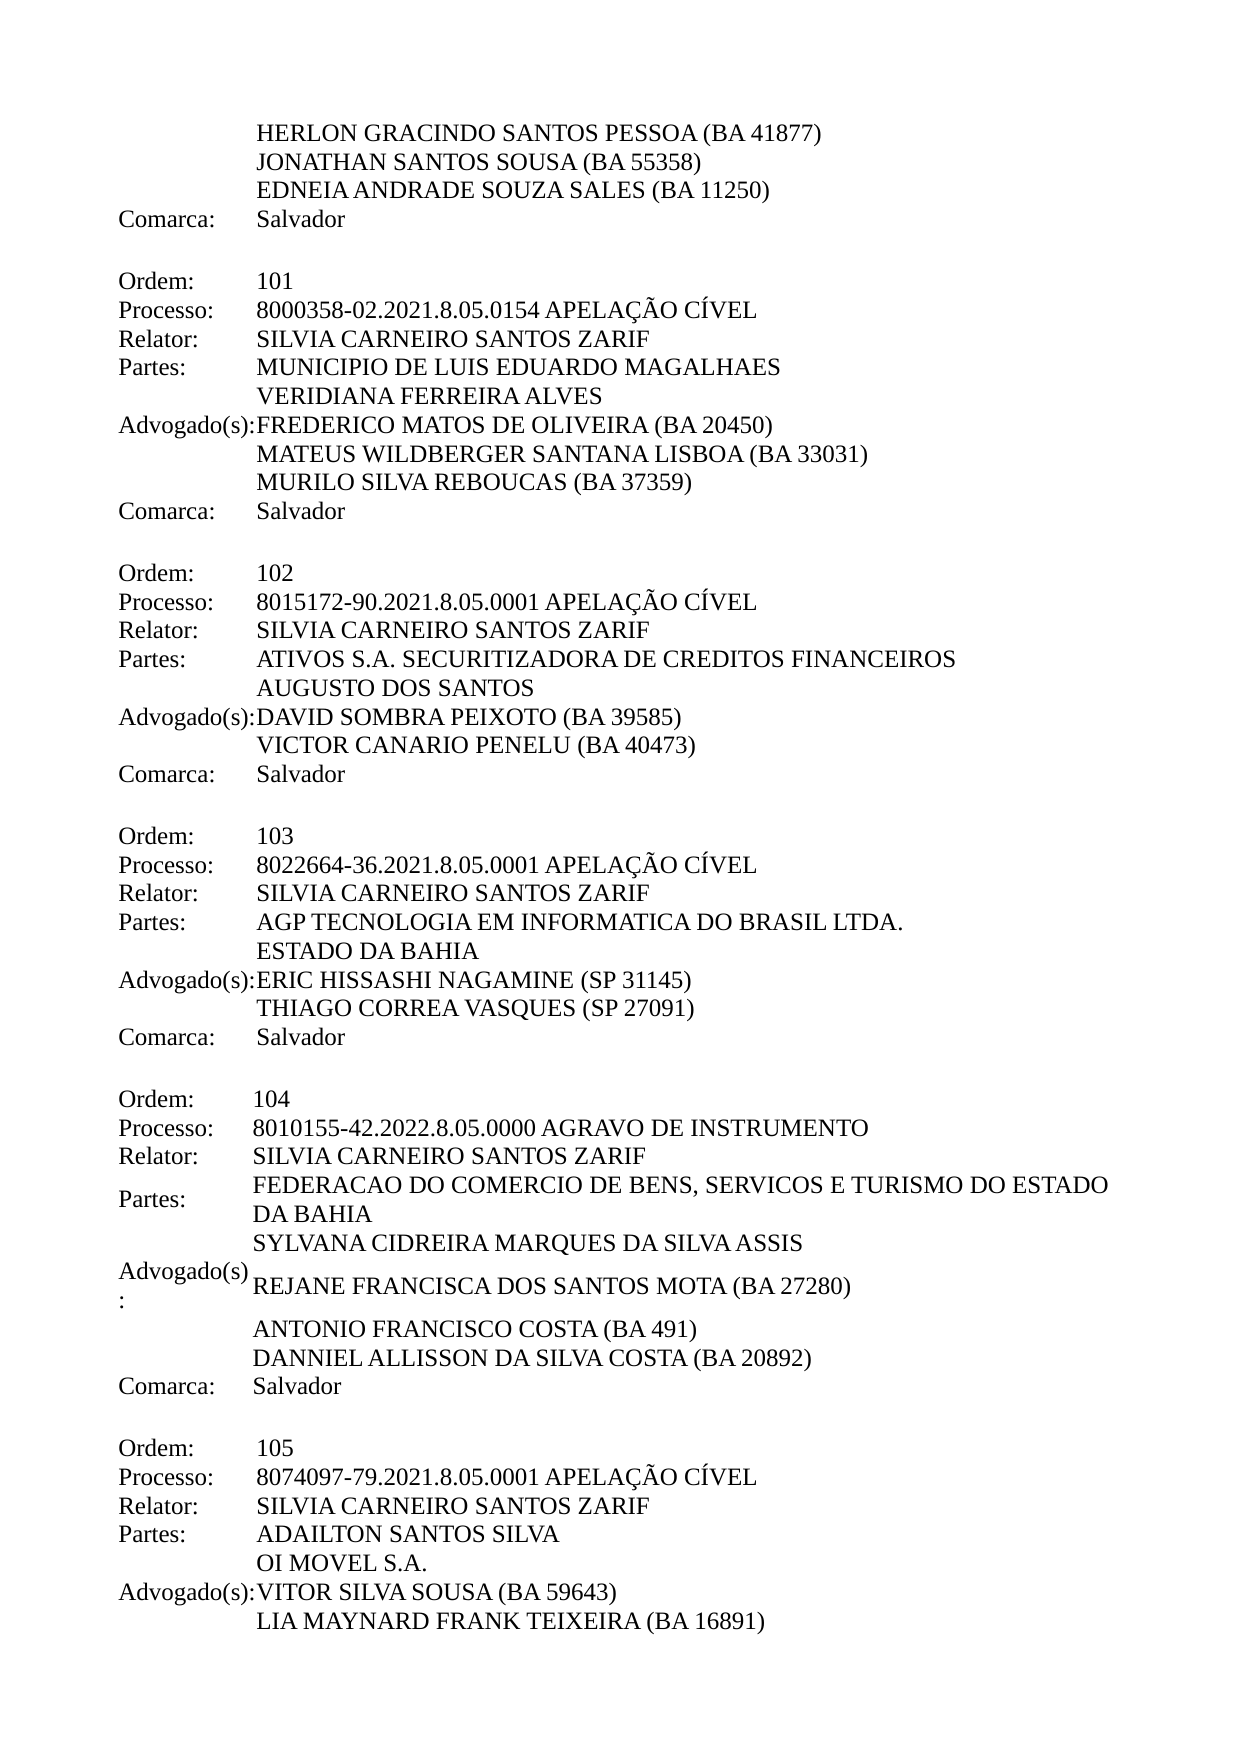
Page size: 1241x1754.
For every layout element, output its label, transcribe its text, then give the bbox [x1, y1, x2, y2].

table_cell [118, 936, 256, 965]
table_cell Processo: [118, 587, 256, 615]
table_header Ordem: [118, 558, 256, 587]
table_cell Partes: [118, 1520, 256, 1548]
table_cell Comarca: [118, 496, 256, 525]
table_cell EDNEIA ANDRADE SOUZA SALES (BA 11250) [256, 176, 828, 204]
table_cell 8074097-79.2021.8.05.0001 APELAÇÃO CÍVEL [256, 1462, 774, 1491]
table_cell [118, 1343, 252, 1371]
table_cell Partes: [118, 353, 256, 381]
table_cell LIA MAYNARD FRANK TEIXEIRA (BA 16891) [256, 1606, 774, 1634]
table_header 103 [256, 821, 913, 850]
table_cell JONATHAN SANTOS SOUSA (BA 55358) [256, 147, 828, 176]
table_cell [118, 1314, 252, 1343]
table_cell ESTADO DA BAHIA [256, 936, 913, 965]
table_cell 8010155-42.2022.8.05.0000 AGRAVO DE INSTRUMENTO [253, 1113, 1122, 1141]
table_cell MATEUS WILDBERGER SANTANA LISBOA (BA 33031) [256, 439, 877, 467]
table_cell Salvador [253, 1371, 1122, 1400]
table_cell FREDERICO MATOS DE OLIVEIRA (BA 20450) [256, 410, 877, 439]
table_cell Comarca: [118, 759, 256, 788]
table_cell REJANE FRANCISCA DOS SANTOS MOTA (BA 27280) [253, 1256, 1122, 1314]
table_cell DANNIEL ALLISSON DA SILVA COSTA (BA 20892) [253, 1343, 1122, 1371]
table_header Ordem: [118, 266, 256, 295]
table_header 101 [256, 266, 877, 295]
table_cell SILVIA CARNEIRO SANTOS ZARIF [253, 1141, 1122, 1170]
table_cell Advogado(s): [118, 1256, 252, 1314]
table_cell Partes: [118, 644, 256, 673]
table_cell Partes: [118, 1170, 252, 1228]
table_cell [118, 1606, 256, 1634]
table_cell [118, 673, 256, 702]
table_cell Advogado(s): [118, 702, 256, 730]
table_header Ordem: [118, 821, 256, 850]
table_cell SILVIA CARNEIRO SANTOS ZARIF [256, 1491, 774, 1519]
table_cell HERLON GRACINDO SANTOS PESSOA (BA 41877) [256, 118, 828, 147]
table_cell Relator: [118, 324, 256, 352]
table_cell [118, 1548, 256, 1577]
table_cell MUNICIPIO DE LUIS EDUARDO MAGALHAES [256, 353, 877, 381]
table_cell 8000358-02.2021.8.05.0154 APELAÇÃO CÍVEL [256, 295, 877, 324]
table_cell SILVIA CARNEIRO SANTOS ZARIF [256, 879, 913, 907]
table_cell ERIC HISSASHI NAGAMINE (SP 31145) [256, 965, 913, 993]
table_cell Processo: [118, 1462, 256, 1491]
table_cell ANTONIO FRANCISCO COSTA (BA 491) [253, 1314, 1122, 1343]
table_cell AUGUSTO DOS SANTOS [256, 673, 962, 702]
table_cell SILVIA CARNEIRO SANTOS ZARIF [256, 615, 962, 644]
table_cell [118, 176, 256, 204]
table_cell ADAILTON SANTOS SILVA [256, 1520, 774, 1548]
table_cell SYLVANA CIDREIRA MARQUES DA SILVA ASSIS [253, 1228, 1122, 1256]
table_cell AGP TECNOLOGIA EM INFORMATICA DO BRASIL LTDA. [256, 907, 913, 936]
table_header 104 [253, 1084, 1122, 1113]
table_cell Relator: [118, 879, 256, 907]
table_cell 8022664-36.2021.8.05.0001 APELAÇÃO CÍVEL [256, 850, 913, 878]
table_header 105 [256, 1433, 774, 1462]
table_cell [118, 994, 256, 1022]
table_cell Partes: [118, 907, 256, 936]
table_cell DAVID SOMBRA PEIXOTO (BA 39585) [256, 702, 962, 730]
table_header Ordem: [118, 1433, 256, 1462]
table_cell ATIVOS S.A. SECURITIZADORA DE CREDITOS FINANCEIROS [256, 644, 962, 673]
table_header Ordem: [118, 1084, 252, 1113]
table_cell FEDERACAO DO COMERCIO DE BENS, SERVICOS E TURISMO DO ESTADO DA BAHIA [253, 1170, 1122, 1228]
table_cell Advogado(s): [118, 1577, 256, 1606]
table_cell OI MOVEL S.A. [256, 1548, 774, 1577]
table_cell Relator: [118, 1141, 252, 1170]
table_header 102 [256, 558, 962, 587]
table_cell Salvador [256, 496, 877, 525]
table_cell MURILO SILVA REBOUCAS (BA 37359) [256, 468, 877, 496]
table_cell Relator: [118, 1491, 256, 1519]
table_cell Relator: [118, 615, 256, 644]
table_cell [118, 439, 256, 467]
table_cell Advogado(s): [118, 965, 256, 993]
table_cell VERIDIANA FERREIRA ALVES [256, 381, 877, 410]
table_cell VICTOR CANARIO PENELU (BA 40473) [256, 730, 962, 759]
table_cell [118, 381, 256, 410]
table_cell 8015172-90.2021.8.05.0001 APELAÇÃO CÍVEL [256, 587, 962, 615]
table_cell Salvador [256, 204, 828, 233]
table_cell Processo: [118, 1113, 252, 1141]
table_cell [118, 730, 256, 759]
table_cell [118, 147, 256, 176]
table_cell SILVIA CARNEIRO SANTOS ZARIF [256, 324, 877, 352]
table_cell Salvador [256, 759, 962, 788]
table_cell Comarca: [118, 1371, 252, 1400]
table_cell [118, 1228, 252, 1256]
table_cell THIAGO CORREA VASQUES (SP 27091) [256, 994, 913, 1022]
table_cell [118, 468, 256, 496]
table_cell Salvador [256, 1022, 913, 1051]
table_cell VITOR SILVA SOUSA (BA 59643) [256, 1577, 774, 1606]
table_cell Advogado(s): [118, 410, 256, 439]
table_cell Processo: [118, 295, 256, 324]
table_cell Processo: [118, 850, 256, 878]
table_cell Comarca: [118, 204, 256, 233]
table_cell [118, 118, 256, 147]
table_cell Comarca: [118, 1022, 256, 1051]
